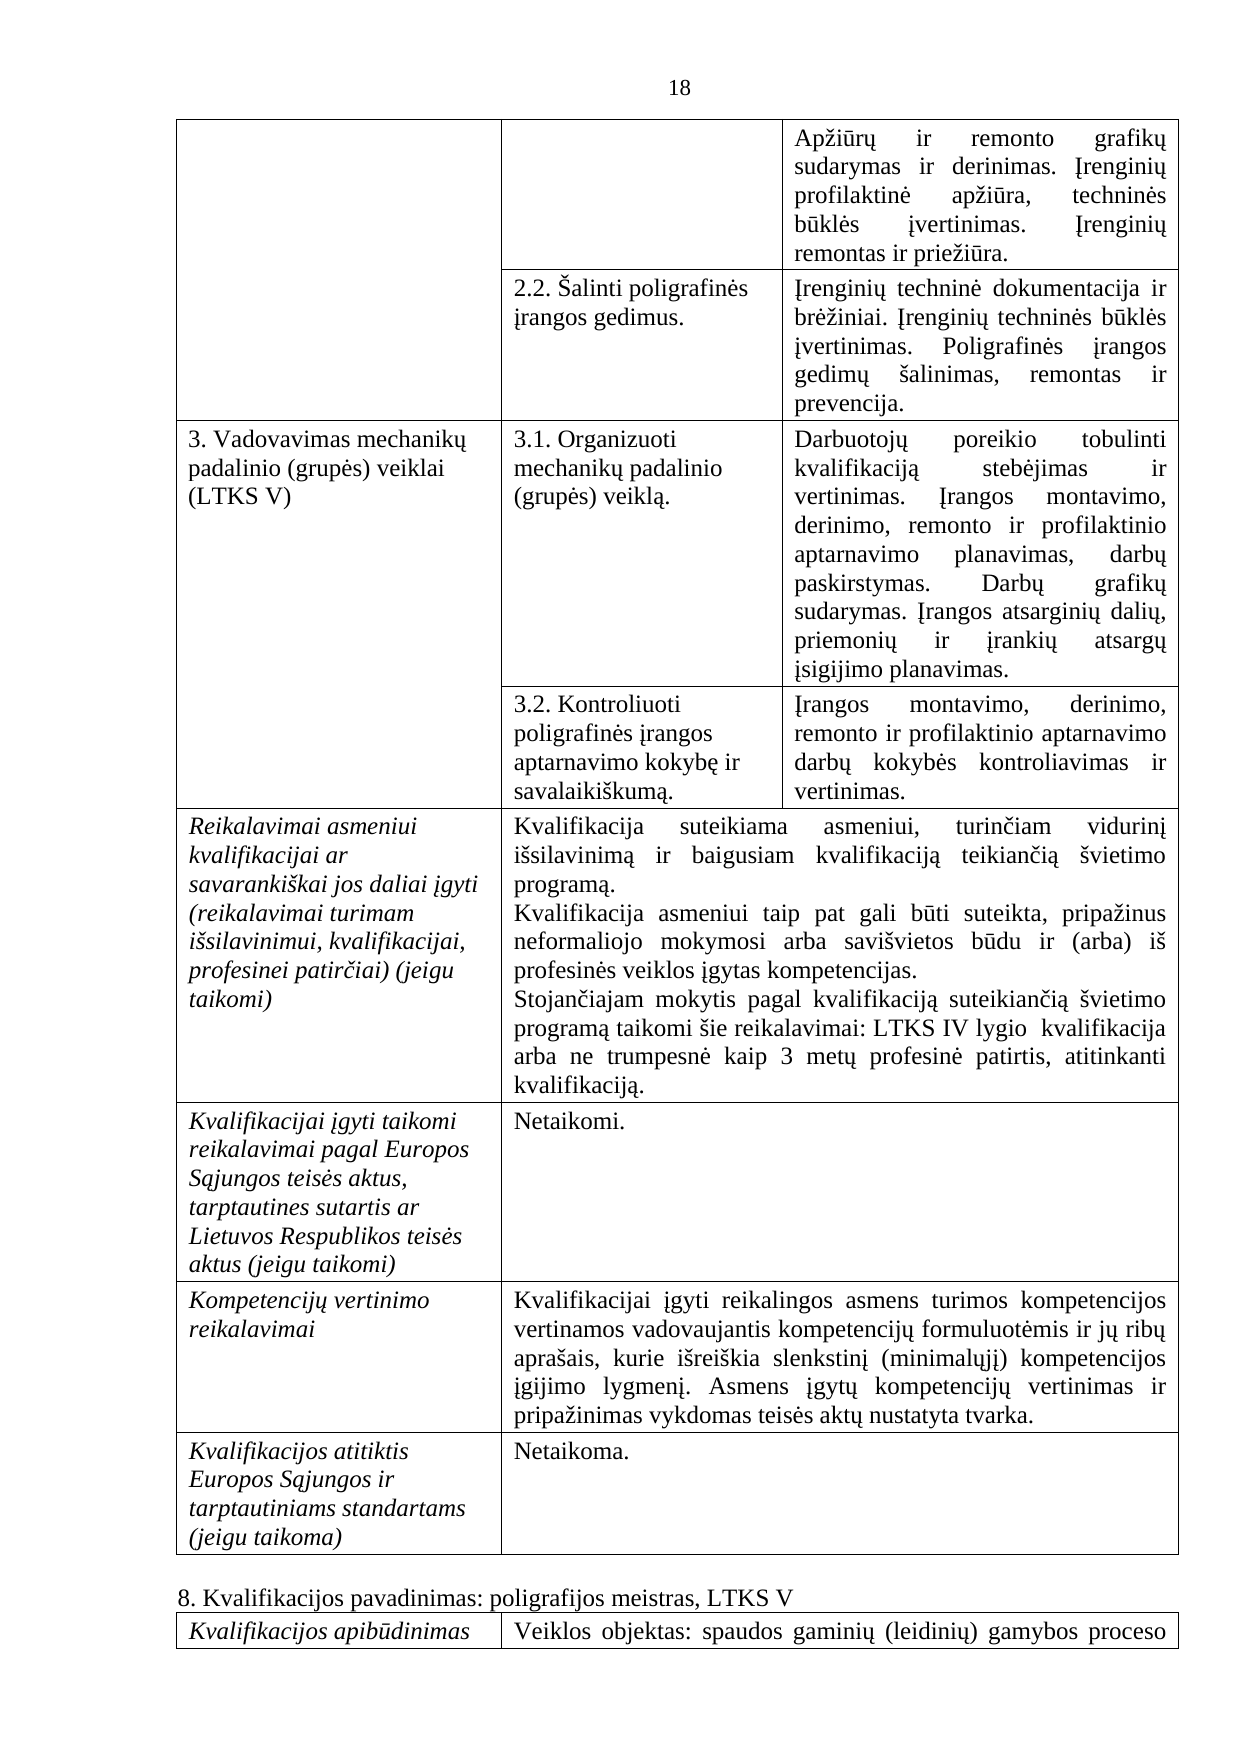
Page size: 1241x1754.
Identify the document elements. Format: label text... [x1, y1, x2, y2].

table_cell Kompetencijų vertinimo reikalavimai [177, 1282, 501, 1432]
table_cell Reikalavimai asmeniui kvalifikacijai ar savarankiškai jos daliai įgyti (reikalavimai turimam išsilavinimui, kvalifikacijai, profesinei patirčiai) (jeigu taikomi) [177, 809, 501, 1102]
table_header Veiklos objektas: spaudos gaminių (leidinių) gamybos proceso [502, 1613, 1178, 1648]
table_cell 3. Vadovavimas mechanikų padalinio (grupės) veiklai (LTKS V) [177, 421, 501, 807]
table_cell Įrenginių techninė dokumentacija ir brėžiniai. Įrenginių techninės būklės įvertinimas. Poligrafinės įrangos gedimų šalinimas, remontas ir prevencija. [783, 270, 1178, 420]
table_cell Kvalifikacija suteikiama asmeniui, turinčiam vidurinį išsilavinimą ir baigusiam kvalifikaciją teikiančią švietimo programą. Kvalifikacija asmeniui taip pat gali būti suteikta, pripažinus neformaliojo mokymosi arba savišvietos būdu ir (arba) iš profesinės veiklos įgytas kompetencijas. Stojančiajam mokytis pagal kvalifikaciją suteikiančią švietimo programą taikomi šie reikalavimai: LTKS IV lygio kvalifikacija arba ne trumpesnė kaip 3 metų profesinė patirtis, atitinkanti kvalifikaciją. [502, 809, 1178, 1102]
table_cell 3.1. Organizuoti mechanikų padalinio (grupės) veiklą. [502, 421, 782, 686]
table_cell Kvalifikacijos atitiktis Europos Sąjungos ir tarptautiniams standartams (jeigu taikoma) [177, 1433, 501, 1554]
table_cell Kvalifikacijai įgyti reikalingos asmens turimos kompetencijos vertinamos vadovaujantis kompetencijų formuluotėmis ir jų ribų aprašais, kurie išreiškia slenkstinį (minimalųjį) kompetencijos įgijimo lygmenį. Asmens įgytų kompetencijų vertinimas ir pripažinimas vykdomas teisės aktų nustatyta tvarka. [502, 1282, 1178, 1432]
table_cell Įrangos montavimo, derinimo, remonto ir profilaktinio aptarnavimo darbų kokybės kontroliavimas ir vertinimas. [783, 687, 1178, 807]
text 8. Kvalifikacijos pavadinimas: poligrafijos meistras, LTKS V [177, 1583, 1181, 1612]
table_cell [177, 120, 501, 420]
table_cell Darbuotojų poreikio tobulinti kvalifikaciją stebėjimas ir vertinimas. Įrangos montavimo, derinimo, remonto ir profilaktinio aptarnavimo planavimas, darbų paskirstymas. Darbų grafikų sudarymas. Įrangos atsarginių dalių, priemonių ir įrankių atsargų įsigijimo planavimas. [783, 421, 1178, 686]
table_cell [502, 120, 782, 269]
table_cell 2.2. Šalinti poligrafinės įrangos gedimus. [502, 270, 782, 420]
table_header Kvalifikacijos apibūdinimas [177, 1613, 501, 1648]
table_cell Apžiūrų ir remonto grafikų sudarymas ir derinimas. Įrenginių profilaktinė apžiūra, techninės būklės įvertinimas. Įrenginių remontas ir priežiūra. [783, 120, 1178, 269]
table_cell Netaikomi. [502, 1103, 1178, 1281]
table_cell Kvalifikacijai įgyti taikomi reikalavimai pagal Europos Sąjungos teisės aktus, tarptautines sutartis ar Lietuvos Respublikos teisės aktus (jeigu taikomi) [177, 1103, 501, 1281]
table_cell 3.2. Kontroliuoti poligrafinės įrangos aptarnavimo kokybę ir savalaikiškumą. [502, 687, 782, 807]
table_cell Netaikoma. [502, 1433, 1178, 1554]
